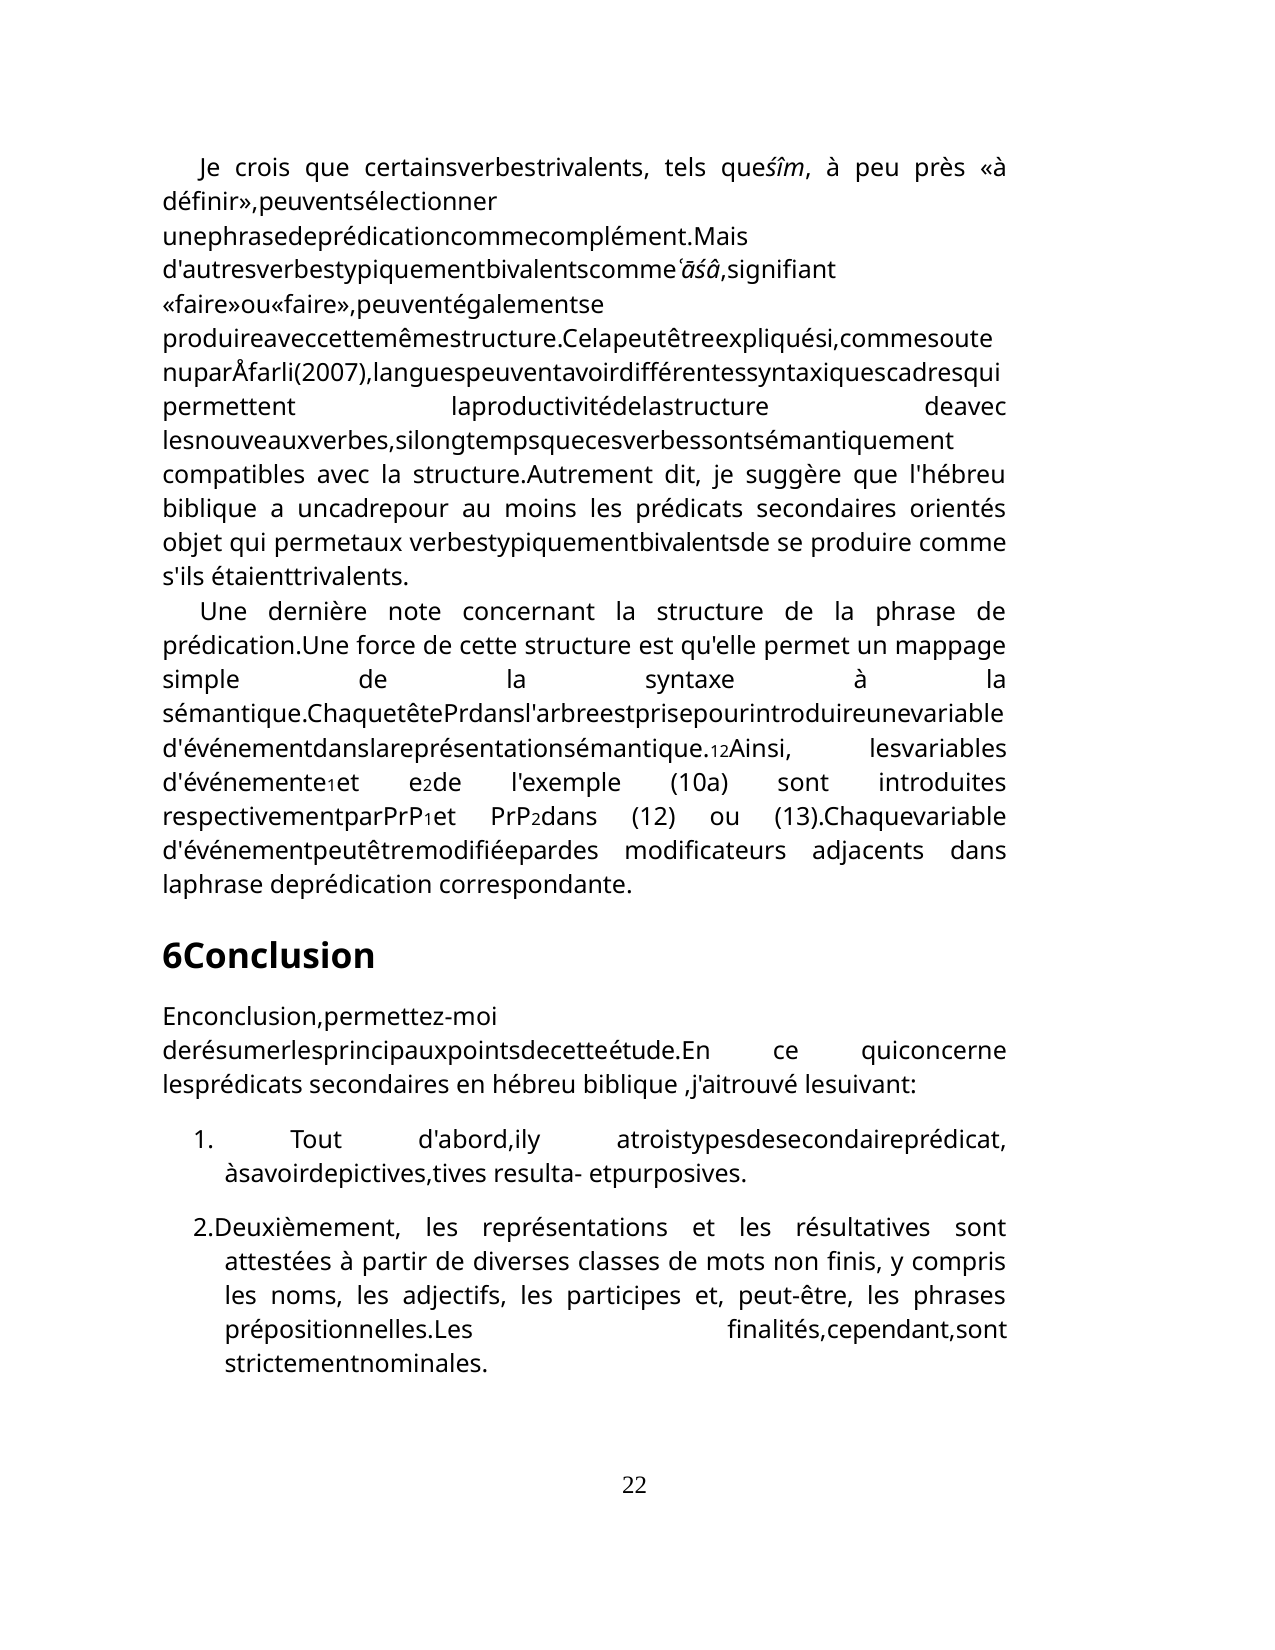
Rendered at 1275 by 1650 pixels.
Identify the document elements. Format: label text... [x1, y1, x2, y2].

text Enconclusion,permettez-moi derésumerlesprincipauxpointsdecetteétude.En ce quiconcerne lesprédicats secondaires en hébreu biblique ,j'aitrouvé lesuivant: [162, 999, 1007, 1101]
text 2.Deuxièmement, les représentations et les résultatives sont attestées à partir de diverses classes de mots non finis, y compris les noms, les adjectifs, les participes et, peut-être, les phrases prépositionnelles.Les finalités,cependant,sont strictementnominales. [193, 1210, 1007, 1380]
text Je crois que certainsverbestrivalents, tels queśîm, à peu près «à définir»,peuventsélectionner unephrasedeprédicationcommecomplément.Mais d'autresverbestypiquementbivalentscommeʿāśâ,signifiant «faire»ou«faire»,peuventégalementse produireaveccettemêmestructure.Celapeutêtreexpliquési,commesoutenuparÅfarli(2007),languespeuventavoirdifférentessyntaxiquescadresquipermettent laproductivitédelastructure deavec lesnouveauxverbes,silongtempsquecesverbessontsémantiquement compatibles avec la structure.Autrement dit, je suggère que l'hébreu biblique a uncadrepour au moins les prédicats secondaires orientés objet qui permetaux verbestypiquementbivalentsde se produire comme s'ils étaienttrivalents. [162, 150, 1007, 593]
text Une dernière note concernant la structure de la phrase de prédication.Une force de cette structure est qu'elle permet un mappage simple de la syntaxe à la sémantique.ChaquetêtePrdansl'arbreestprisepourintroduireunevariable d'événementdanslareprésentationsémantique.12Ainsi, lesvariables d'événemente1et e2de l'exemple (10a) sont introduites respectivementparPrP1et PrP2dans (12) ou (13).Chaquevariable d'événementpeutêtremodifiéepardes modificateurs adjacents dans laphrase deprédication correspondante. [162, 594, 1007, 901]
text 1. Tout d'abord,ily atroistypesdesecondaireprédicat, àsavoirdepictives,tives resulta- etpurposives. [193, 1121, 1007, 1189]
text 6Conclusion [162, 930, 1125, 978]
